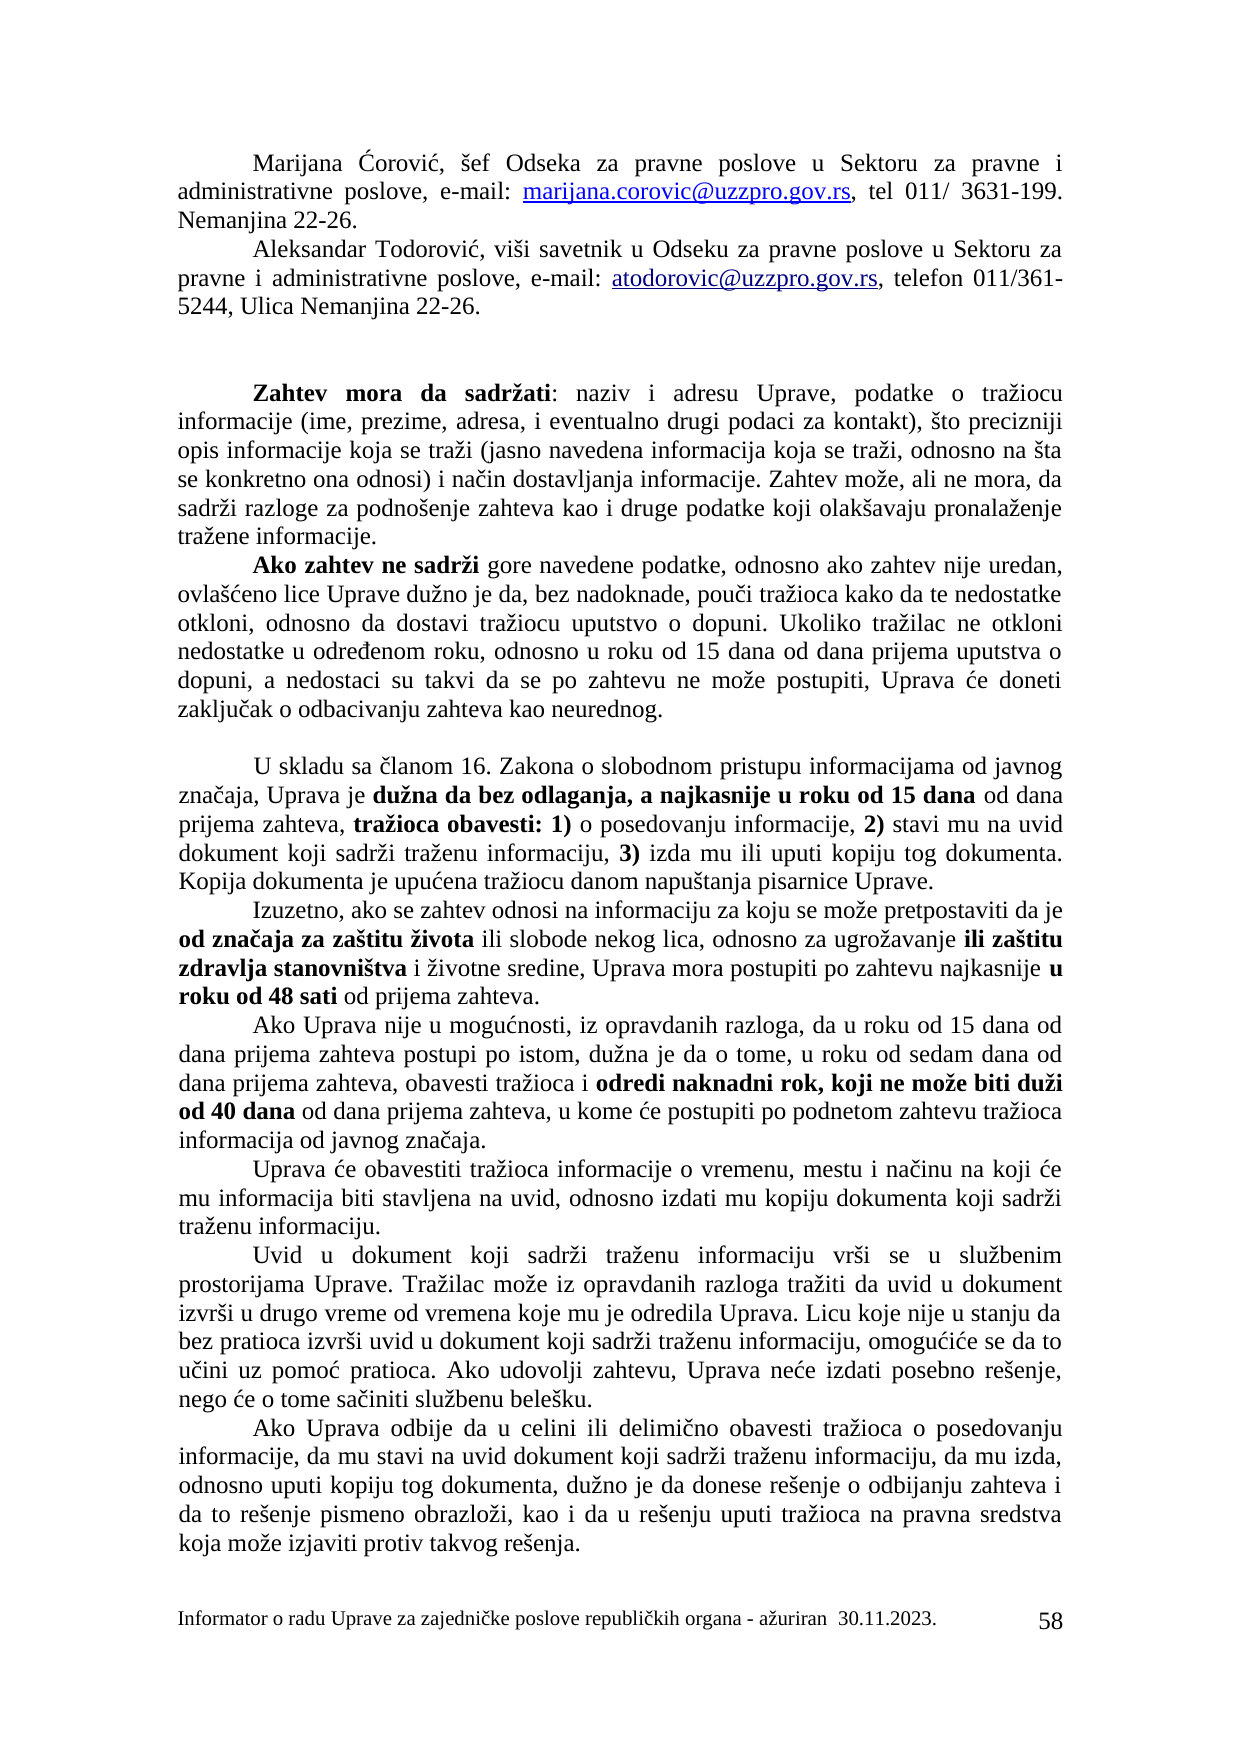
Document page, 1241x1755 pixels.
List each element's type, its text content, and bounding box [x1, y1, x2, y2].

text Uprava će obavestiti tražioca informacije o vremenu, mestu i načinu na koji će mu informacija biti stavlјena na uvid, odnosno izdati mu kopiju dokumenta koji sadrži traženu informaciju. [178, 1154, 1063, 1240]
text Uvid u dokument koji sadrži traženu informaciju vrši se u službenim prostorijama Uprave. Tražilac može iz opravdanih razloga tražiti da uvid u dokument izvrši u drugo vreme od vremena koje mu je odredila Uprava. Licu koje nije u stanju da bez pratioca izvrši uvid u dokument koji sadrži traženu informaciju, omogućiće se da to učini uz pomoć pratioca. Ako udovolјi zahtevu, Uprava neće izdati posebno rešenje, nego će o tome sačiniti službenu belešku. [178, 1240, 1063, 1413]
text Izuzetno, ako se zahtev odnosi na informaciju za koju se može pretpostaviti da je od značaja za zaštitu života ili slobode nekog lica, odnosno za ugrožavanje ili zaštitu zdravlјa stanovništva i životne sredine, Uprava mora postupiti po zahtevu najkasnije u roku od 48 sati od prijema zahteva. [178, 895, 1063, 1010]
text Zahtev mora da sadržati: naziv i adresu Uprave, podatke o tražiocu informacije (ime, prezime, adresa, i eventualno drugi podaci za kontakt), što precizniji opis informacije koja se traži (jasno navedena informacija koja se traži, odnosno na šta se konkretno ona odnosi) i način dostavlјanja informacije. Zahtev može, ali ne mora, da sadrži razloge za podnošenje zahteva kao i druge podatke koji olakšavaju pronalaženje tražene informacije. [177, 378, 1063, 550]
text U skladu sa članom 16. Zakona o slobodnom pristupu informacijama od javnog značaja, Uprava je dužna da bez odlaganja, a najkasnije u roku od 15 dana od dana prijema zahteva, tražioca obavesti: 1) o posedovanju informacije, 2) stavi mu na uvid dokument koji sadrži traženu informaciju, 3) izda mu ili uputi kopiju tog dokumenta. Kopija dokumenta je upućena tražiocu danom napuštanja pisarnice Uprave. [178, 751, 1063, 895]
text Marijana Ćorović, šef Odseka za pravne poslove u Sektoru za pravne i administrativne poslove, e-mail: marijana.corovic@uzzpro.gov.rs, tel 011/ 3631-199. Nemanjina 22-26. [177, 148, 1063, 234]
text Ako Uprava odbije da u celini ili delimično obavesti tražioca o posedovanju informacije, da mu stavi na uvid dokument koji sadrži traženu informaciju, da mu izda, odnosno uputi kopiju tog dokumenta, dužno je da donese rešenje o odbijanju zahteva i da to rešenje pismeno obrazloži, kao i da u rešenju uputi tražioca na pravna sredstva koja može izjaviti protiv takvog rešenja. [178, 1413, 1063, 1556]
text Ako Uprava nije u mogućnosti, iz opravdanih razloga, da u roku od 15 dana od dana prijema zahteva postupi po istom, dužna je da o tome, u roku od sedam dana od dana prijema zahteva, obavesti tražioca i odredi naknadni rok, koji ne može biti duži od 40 dana od dana prijema zahteva, u kome će postupiti po podnetom zahtevu tražioca informacija od javnog značaja. [178, 1010, 1063, 1154]
text Ako zahtev ne sadrži gore navedene podatke, odnosno ako zahtev nije uredan, ovlašćeno lice Uprave dužno je da, bez nadoknade, pouči tražioca kako da te nedostatke otkloni, odnosno da dostavi tražiocu uputstvo o dopuni. Ukoliko tražilac ne otkloni nedostatke u određenom roku, odnosno u roku od 15 dana od dana prijema uputstva o dopuni, a nedostaci su takvi da se po zahtevu ne može postupiti, Uprava će doneti zaklјučak o odbacivanju zahteva kao neurednog. [177, 550, 1063, 723]
text Aleksandar Todorović, viši savetnik u Odseku za pravne poslove u Sektoru za pravne i administrativne poslove, e-mail: atodorovic@uzzpro.gov.rs, telefon 011/361-5244, Ulica Nemanjina 22-26. [177, 234, 1063, 320]
